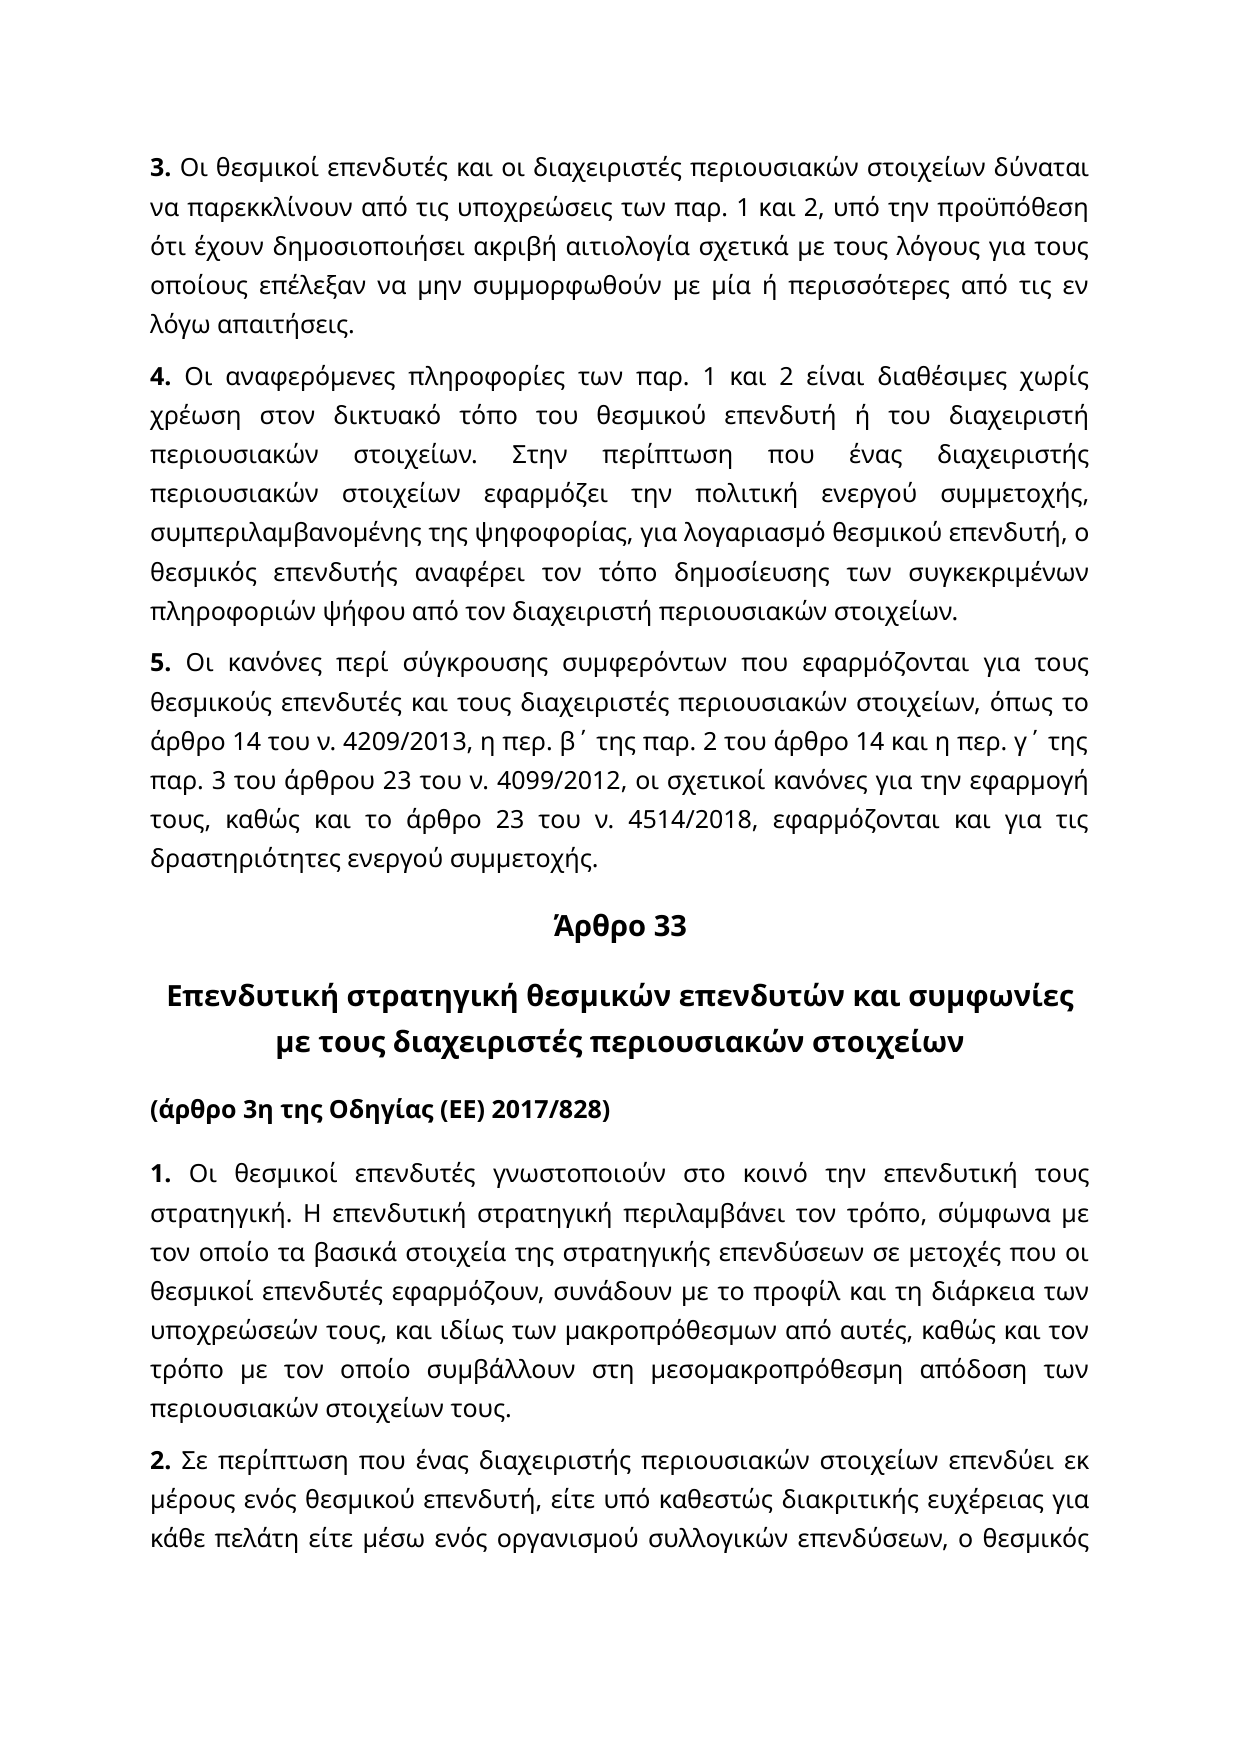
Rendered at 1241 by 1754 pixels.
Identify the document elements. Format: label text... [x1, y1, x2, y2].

subtitle Επενδυτική στρατηγική θεσμικών επενδυτών και συμφωνίες με τους διαχειριστές περιουσιακών στοιχείων [150, 976, 1090, 1061]
text 4. Οι αναφερόμενες πληροφορίες των παρ. 1 και 2 είναι διαθέσιμες χωρίς χρέωση στον δικτυακό τόπο του θεσμικού επενδυτή ή του διαχειριστή περιουσιακών στοιχείων. Στην περίπτωση που ένας διαχειριστής περιουσιακών στοιχείων εφαρμόζει την πολιτική ενεργού συμμετοχής, συμπεριλαμβανομένης της ψηφοφορίας, για λογαριασμό θεσμικού επενδυτή, ο θεσμικός επενδυτής αναφέρει τον τόπο δημοσίευσης των συγκεκριμένων πληροφοριών ψήφου από τον διαχειριστή περιουσιακών στοιχείων. [150, 358, 1090, 627]
text 3. Οι θεσμικοί επενδυτές και οι διαχειριστές περιουσιακών στοιχείων δύναται να παρεκκλίνουν από τις υποχρεώσεις των παρ. 1 και 2, υπό την προϋπόθεση ότι έχουν δημοσιοποιήσει ακριβή αιτιολογία σχετικά με τους λόγους για τους οποίους επέλεξαν να μην συμμορφωθούν με μία ή περισσότερες από τις εν λόγω απαιτήσεις. [150, 150, 1090, 341]
subtitle Άρθρο 33 [150, 905, 1090, 945]
text 2. Σε περίπτωση που ένας διαχειριστής περιουσιακών στοιχείων επενδύει εκ μέρους ενός θεσμικού επενδυτή, είτε υπό καθεστώς διακριτικής ευχέρειας για κάθε πελάτη είτε μέσω ενός οργανισμού συλλογικών επενδύσεων, ο θεσμικός [150, 1443, 1090, 1555]
text (άρθρο 3η της Οδηγίας (ΕΕ) 2017/828) [150, 1092, 1090, 1126]
text 5. Οι κανόνες περί σύγκρουσης συμφερόντων που εφαρμόζονται για τους θεσμικούς επενδυτές και τους διαχειριστές περιουσιακών στοιχείων, όπως το άρθρο 14 του ν. 4209/2013, η περ. β΄ της παρ. 2 του άρθρο 14 και η περ. γ΄ της παρ. 3 του άρθρου 23 του ν. 4099/2012, οι σχετικοί κανόνες για την εφαρμογή τους, καθώς και το άρθρο 23 του ν. 4514/2018, εφαρμόζονται και για τις δραστηριότητες ενεργού συμμετοχής. [150, 645, 1090, 875]
text 1. Οι θεσμικοί επενδυτές γνωστοποιούν στο κοινό την επενδυτική τους στρατηγική. Η επενδυτική στρατηγική περιλαμβάνει τον τρόπο, σύμφωνα με τον οποίο τα βασικά στοιχεία της στρατηγικής επενδύσεων σε μετοχές που οι θεσμικοί επενδυτές εφαρμόζουν, συνάδουν με το προφίλ και τη διάρκεια των υποχρεώσεών τους, και ιδίως των μακροπρόθεσμων από αυτές, καθώς και τον τρόπο με τον οποίο συμβάλλουν στη μεσομακροπρόθεσμη απόδοση των περιουσιακών στοιχείων τους. [150, 1156, 1090, 1425]
